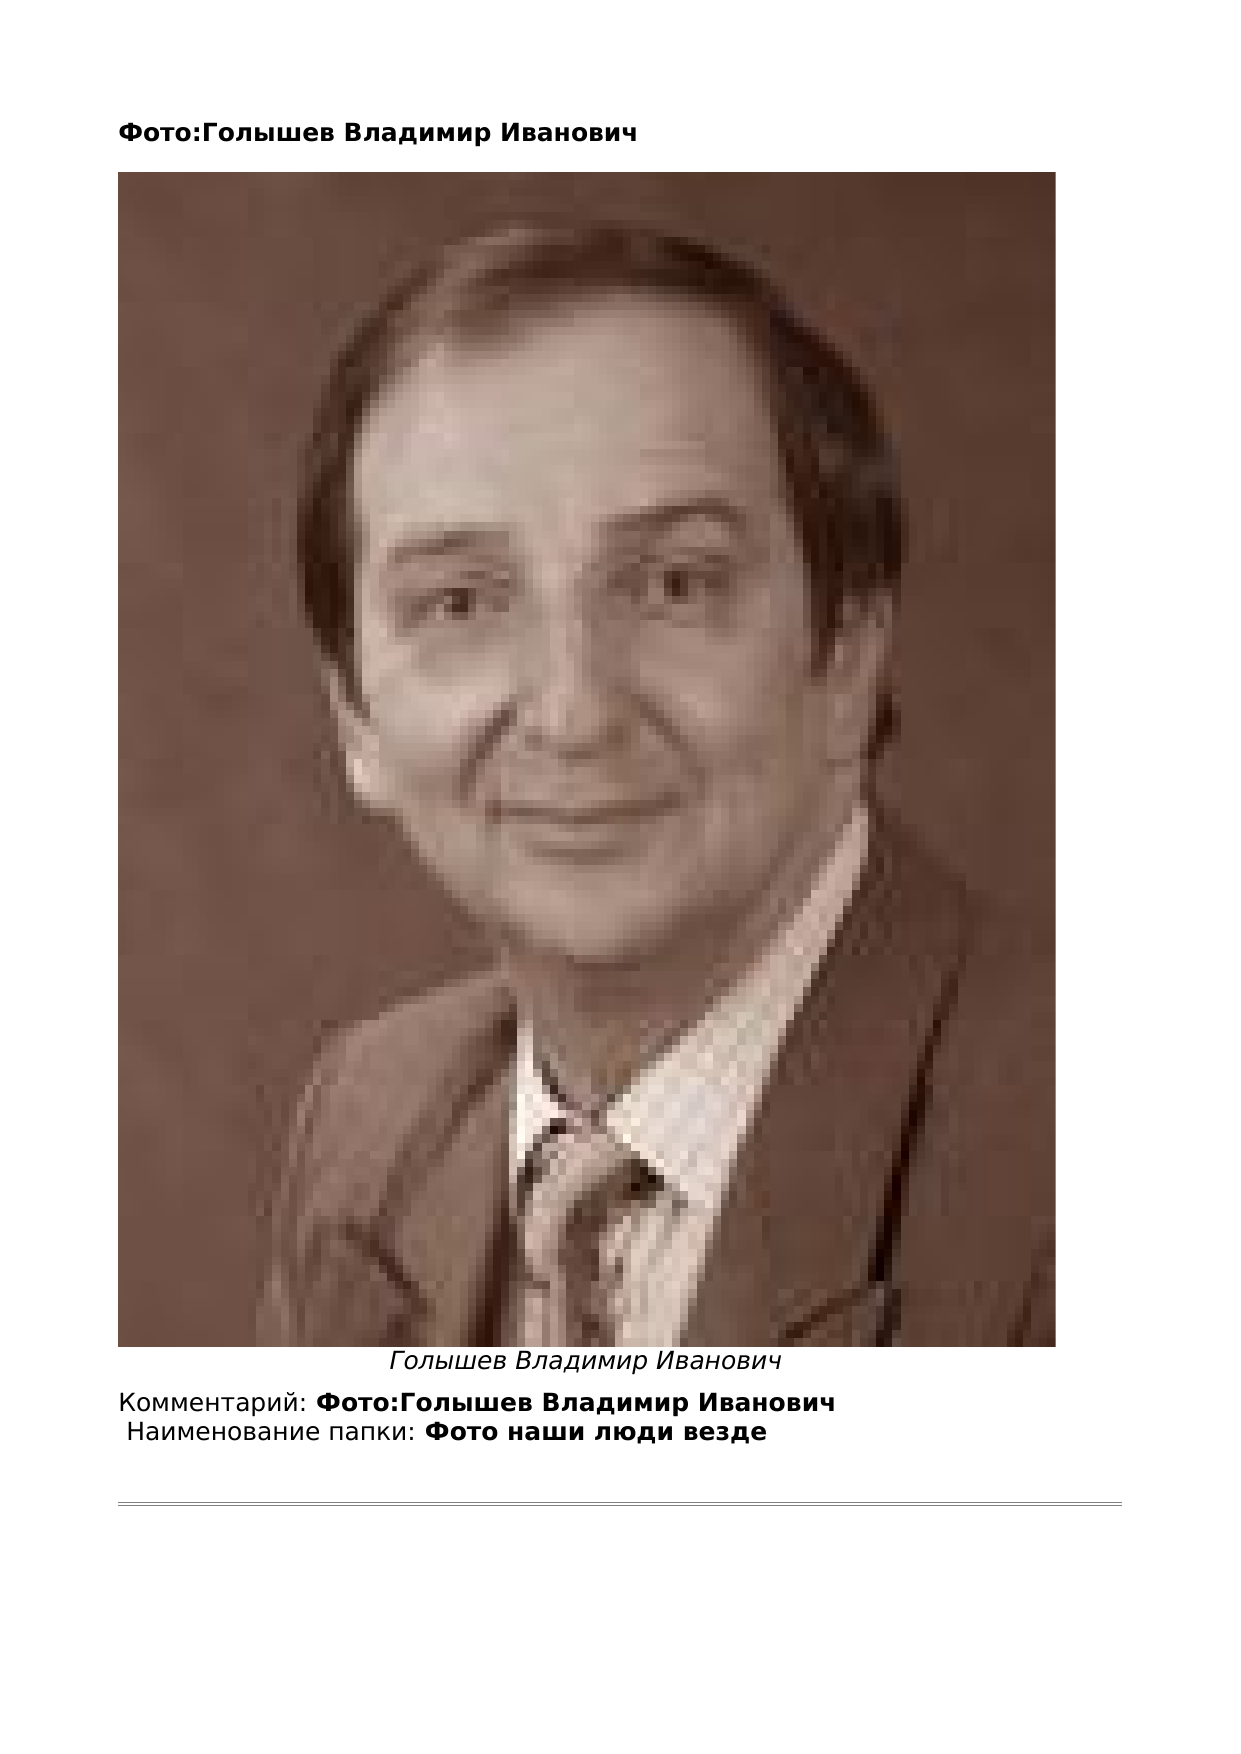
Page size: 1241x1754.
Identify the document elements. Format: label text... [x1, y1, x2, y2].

text Голышев Владимир Иванович [118, 1347, 1056, 1375]
subtitle Фото:Голышев Владимир Иванович [118, 118, 1122, 147]
text Комментарий: Фото:Голышев Владимир Иванович Наименование папки: Фото наши люди везде [118, 1388, 1122, 1475]
picture [118, 172, 1056, 1347]
